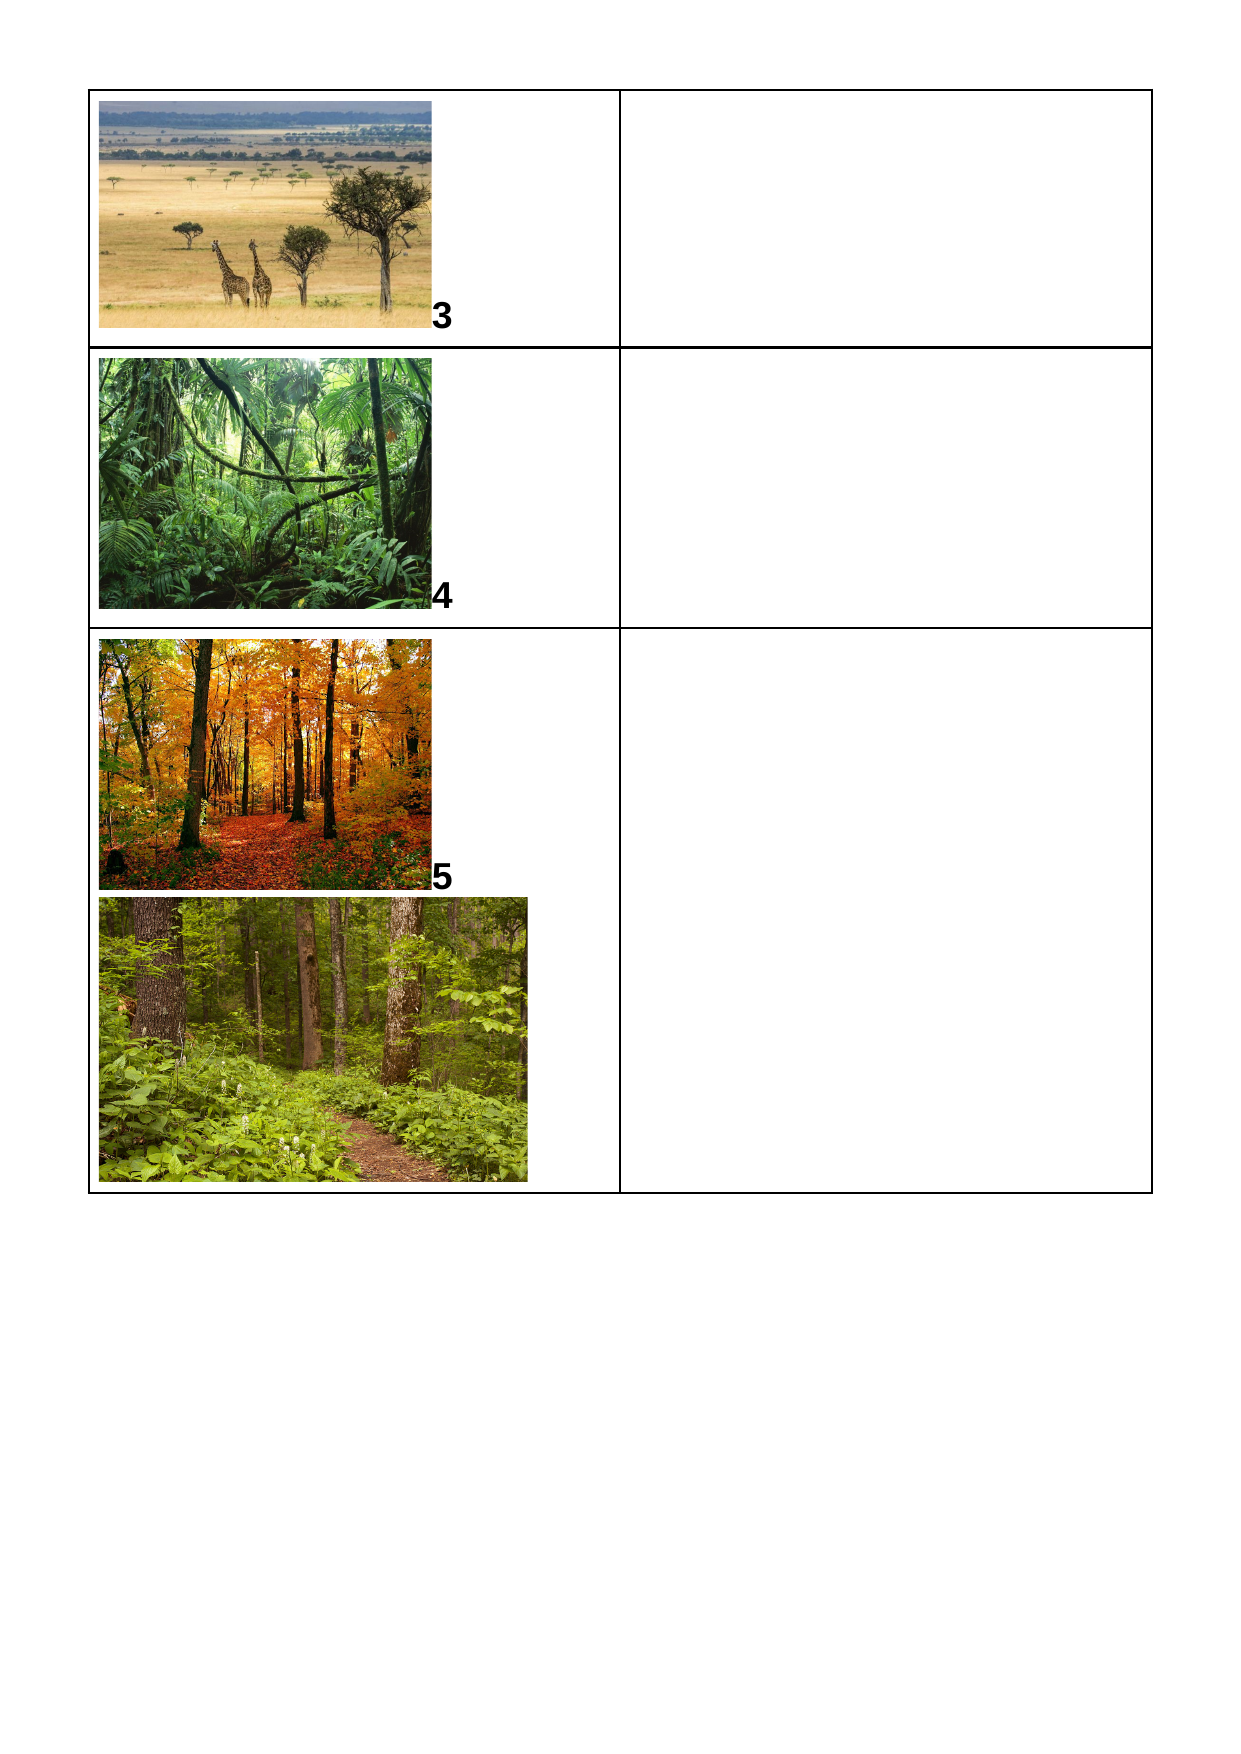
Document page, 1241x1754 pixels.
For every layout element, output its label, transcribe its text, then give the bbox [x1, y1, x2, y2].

picture [98, 101, 432, 328]
picture [98, 639, 432, 890]
table_cell [621, 629, 1151, 1192]
table_cell [621, 91, 1151, 346]
table_cell [621, 349, 1151, 627]
picture [98, 358, 432, 609]
table_cell 3 [90, 91, 619, 346]
table_cell 4 [90, 349, 619, 627]
table_cell 5 [90, 629, 619, 1192]
picture [98, 897, 528, 1182]
